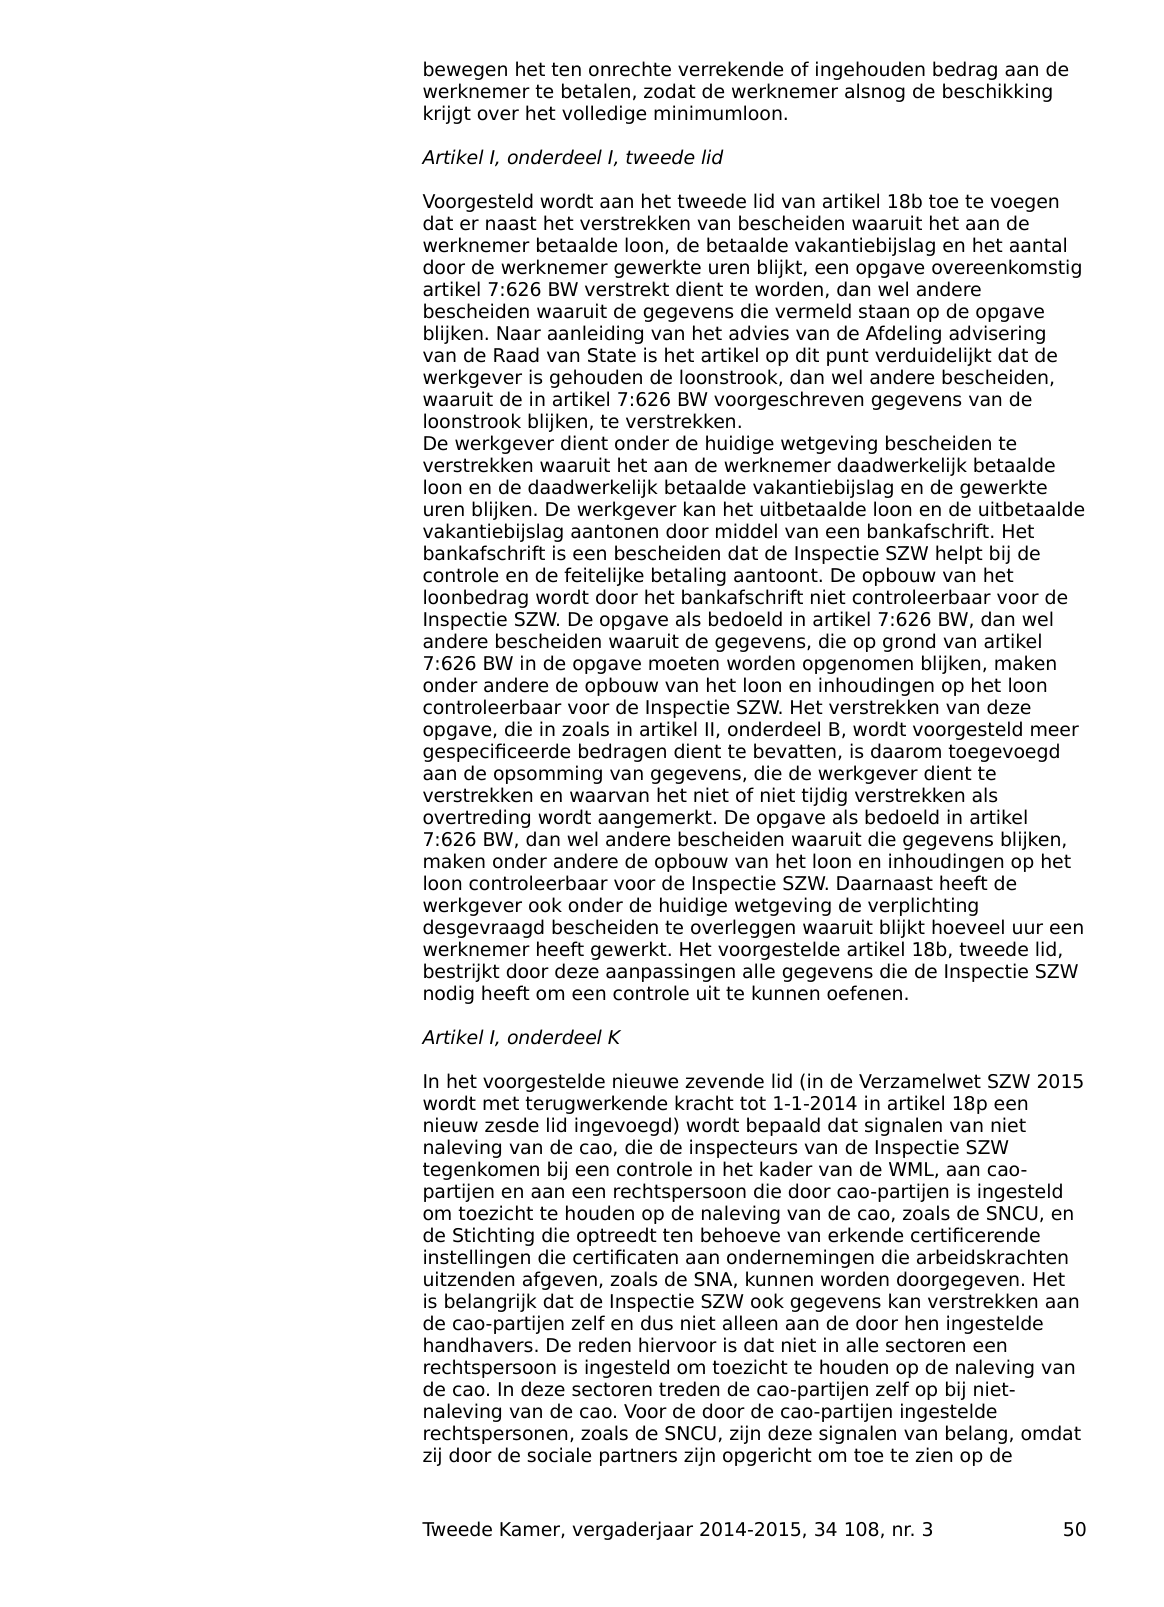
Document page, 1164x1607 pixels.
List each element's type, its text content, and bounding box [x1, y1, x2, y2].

text Voorgesteld wordt aan het tweede lid van artikel 18b toe te voegen dat er naast het verstrekken van bescheiden waaruit het aan de werknemer betaalde loon, de betaalde vakantiebijslag en het aantal door de werknemer gewerkte uren blijkt, een opgave overeenkomstig artikel 7:626 BW verstrekt dient te worden, dan wel andere bescheiden waaruit de gegevens die vermeld staan op de opgave blijken. Naar aanleiding van het advies van de Afdeling advisering van de Raad van State is het artikel op dit punt verduidelijkt dat de werkgever is gehouden de loonstrook, dan wel andere bescheiden, waaruit de in artikel 7:626 BW voorgeschreven gegevens van de loonstrook blijken, te verstrekken. [422, 191, 1087, 433]
text bewegen het ten onrechte verrekende of ingehouden bedrag aan de werknemer te betalen, zodat de werknemer alsnog de beschikking krijgt over het volledige minimumloon. [422, 59, 1087, 125]
subtitle Artikel I, onderdeel K [422, 1027, 1087, 1049]
text De werkgever dient onder de huidige wetgeving bescheiden te verstrekken waaruit het aan de werknemer daadwerkelijk betaalde loon en de daadwerkelijk betaalde vakantiebijslag en de gewerkte uren blijken. De werkgever kan het uitbetaalde loon en de uitbetaalde vakantiebijslag aantonen door middel van een bankafschrift. Het bankafschrift is een bescheiden dat de Inspectie SZW helpt bij de controle en de feitelijke betaling aantoont. De opbouw van het loonbedrag wordt door het bankafschrift niet controleerbaar voor de Inspectie SZW. De opgave als bedoeld in artikel 7:626 BW, dan wel andere bescheiden waaruit de gegevens, die op grond van artikel 7:626 BW in de opgave moeten worden opgenomen blijken, maken onder andere de opbouw van het loon en inhoudingen op het loon controleerbaar voor de Inspectie SZW. Het verstrekken van deze opgave, die in zoals in artikel II, onderdeel B, wordt voorgesteld meer gespecificeerde bedragen dient te bevatten, is daarom toegevoegd aan de opsomming van gegevens, die de werkgever dient te verstrekken en waarvan het niet of niet tijdig verstrekken als overtreding wordt aangemerkt. De opgave als bedoeld in artikel 7:626 BW, dan wel andere bescheiden waaruit die gegevens blijken, maken onder andere de opbouw van het loon en inhoudingen op het loon controleerbaar voor de Inspectie SZW. Daarnaast heeft de werkgever ook onder de huidige wetgeving de verplichting desgevraagd bescheiden te overleggen waaruit blijkt hoeveel uur een werknemer heeft gewerkt. Het voorgestelde artikel 18b, tweede lid, bestrijkt door deze aanpassingen alle gegevens die de Inspectie SZW nodig heeft om een controle uit te kunnen oefenen. [422, 433, 1087, 1004]
text In het voorgestelde nieuwe zevende lid (in de Verzamelwet SZW 2015 wordt met terugwerkende kracht tot 1-1-2014 in artikel 18p een nieuw zesde lid ingevoegd) wordt bepaald dat signalen van niet naleving van de cao, die de inspecteurs van de Inspectie SZW tegenkomen bij een controle in het kader van de WML, aan cao-partijen en aan een rechtspersoon die door cao-partijen is ingesteld om toezicht te houden op de naleving van de cao, zoals de SNCU, en de Stichting die optreedt ten behoeve van erkende certificerende instellingen die certificaten aan ondernemingen die arbeidskrachten uitzenden afgeven, zoals de SNA, kunnen worden doorgegeven. Het is belangrijk dat de Inspectie SZW ook gegevens kan verstrekken aan de cao-partijen zelf en dus niet alleen aan de door hen ingestelde handhavers. De reden hiervoor is dat niet in alle sectoren een rechtspersoon is ingesteld om toezicht te houden op de naleving van de cao. In deze sectoren treden de cao-partijen zelf op bij niet-naleving van de cao. Voor de door de cao-partijen ingestelde rechtspersonen, zoals de SNCU, zijn deze signalen van belang, omdat zij door de sociale partners zijn opgericht om toe te zien op de [422, 1071, 1087, 1467]
subtitle Artikel I, onderdeel I, tweede lid [422, 147, 1087, 169]
